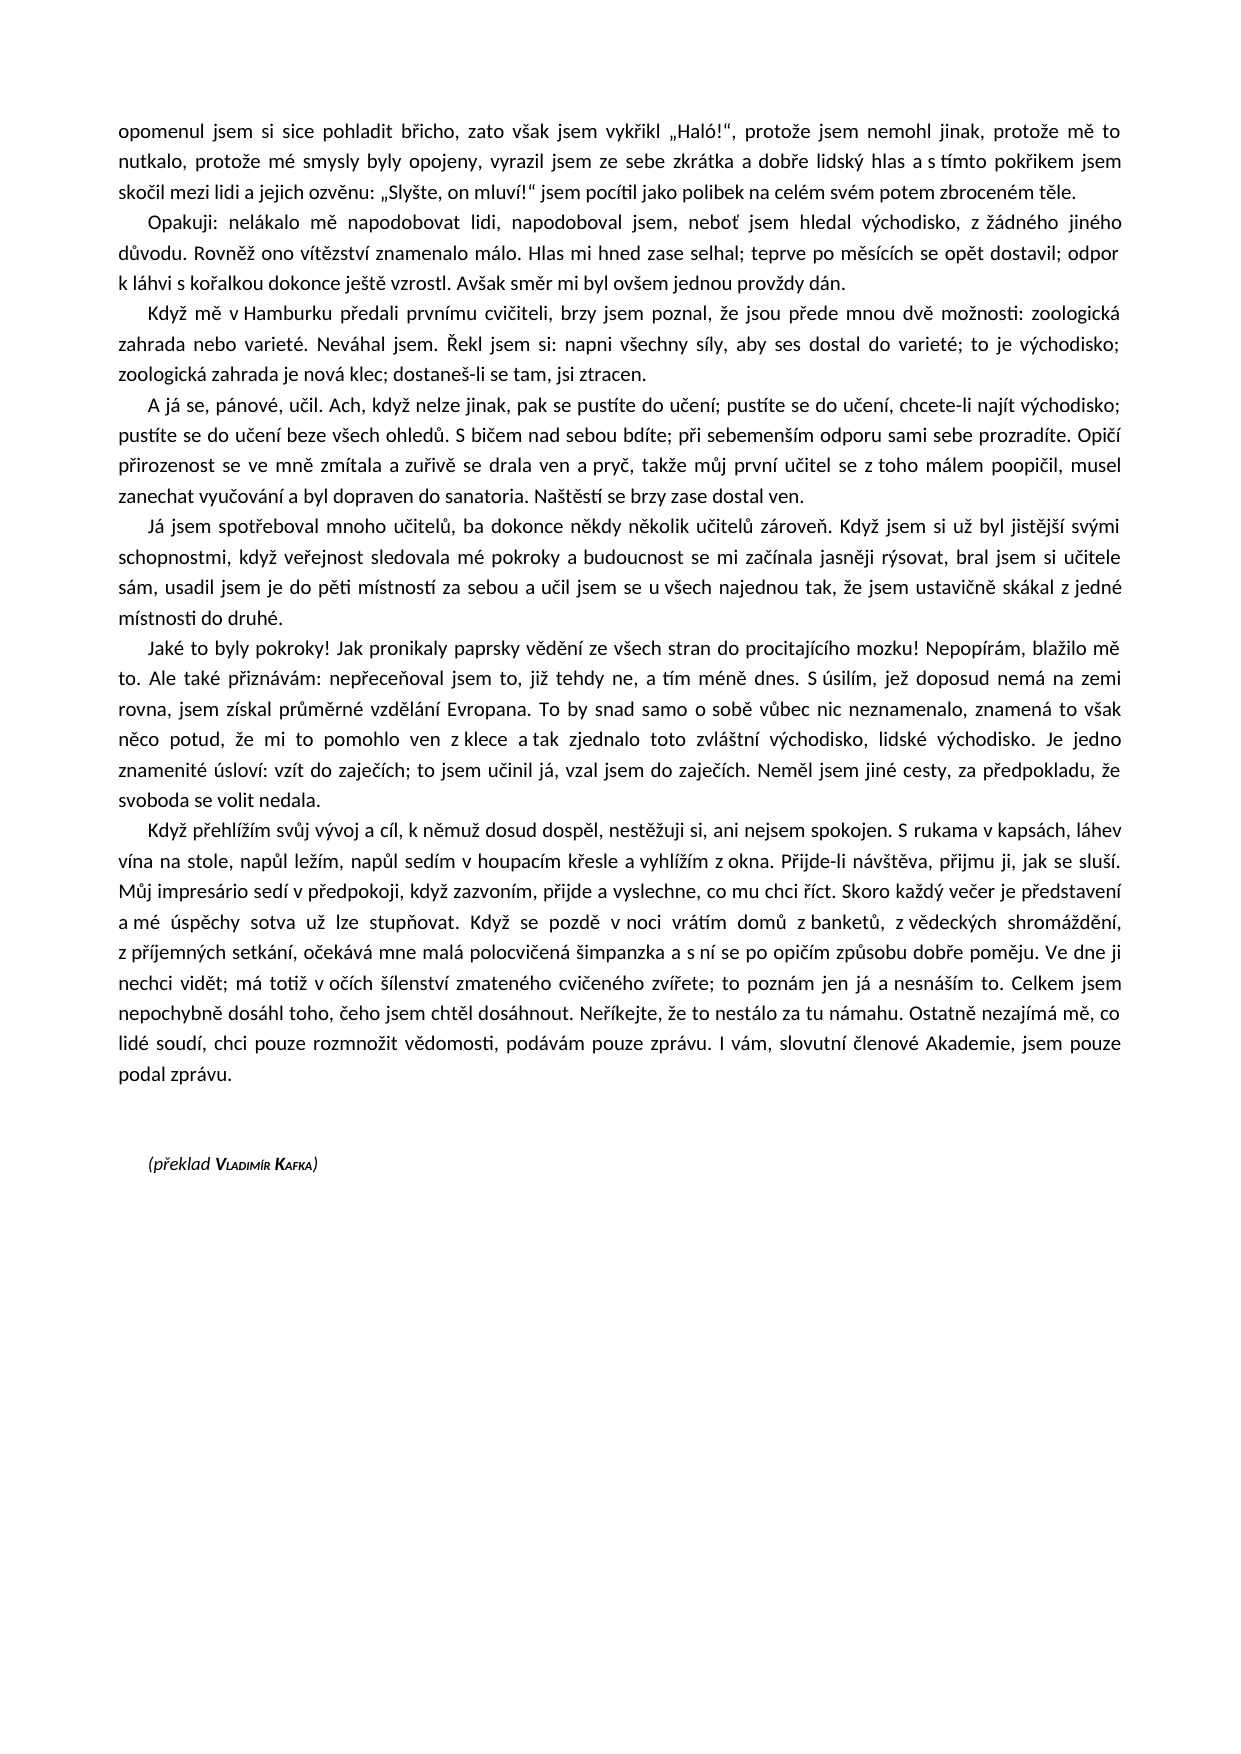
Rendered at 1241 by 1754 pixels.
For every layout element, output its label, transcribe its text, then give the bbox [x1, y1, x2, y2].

text Když přehlížím svůj vývoj a cíl, k němuž dosud dospěl, nestěžuji si, ani nejsem spokojen. S rukama v kapsách, láhev vína na stole, napůl ležím, napůl sedím v houpacím křesle a vyhlížím z okna. Přijde-li návštěva, přijmu ji, jak se sluší. Můj impresário sedí v předpokoji, když zazvoním, přijde a vyslechne, co mu chci říct. Skoro každý večer je představení a mé úspěchy sotva už lze stupňovat. Když se pozdě v noci vrátím domů z banketů, z vědeckých shromáždění, z příjemných setkání, očekává mne malá polocvičená šimpanzka a s ní se po opičím způsobu dobře poměju. Ve dne ji nechci vidět; má totiž v očích šílenství zmateného cvičeného zvířete; to poznám jen já a nesnáším to. Celkem jsem nepochybně dosáhl toho, čeho jsem chtěl dosáhnout. Neříkejte, že to nestálo za tu námahu. Ostatně nezajímá mě, co lidé soudí, chci pouze rozmnožit vědomosti, podávám pouze zprávu. I vám, slovutní členové Akademie, jsem pouze podal zprávu. [118, 818, 1122, 1086]
text Já jsem spotřeboval mnoho učitelů, ba dokonce někdy několik učitelů zároveň. Když jsem si už byl jistější svými schopnostmi, když veřejnost sledovala mé pokroky a budoucnost se mi začínala jasněji rýsovat, bral jsem si učitele sám, usadil jsem je do pěti místností za sebou a učil jsem se u všech najednou tak, že jsem ustavičně skákal z jedné místnosti do druhé. [118, 513, 1122, 630]
text (překlad Vladimír Kafka) [148, 1152, 1093, 1175]
text Jaké to byly pokroky! Jak pronikaly paprsky vědění ze všech stran do procitajícího mozku! Nepopírám, blažilo mě to. Ale také přiznávám: nepřeceňoval jsem to, již tehdy ne, a tím méně dnes. S úsilím, jež doposud nemá na zemi rovna, jsem získal průměrné vzdělání Evropana. To by snad samo o sobě vůbec nic neznamenalo, znamená to však něco potud, že mi to pomohlo ven z klece a tak zjednalo toto zvláštní východisko, lidské východisko. Je jedno znamenité úsloví: vzít do zaječích; to jsem učinil já, vzal jsem do zaječích. Neměl jsem jiné cesty, za předpokladu, že svoboda se volit nedala. [118, 635, 1122, 813]
text A já se, pánové, učil. Ach, když nelze jinak, pak se pustíte do učení; pustíte se do učení, chcete-li najít východisko; pustíte se do učení beze všech ohledů. S bičem nad sebou bdíte; při sebemenším odporu sami sebe prozradíte. Opičí přirozenost se ve mně zmítala a zuřivě se drala ven a pryč, takže můj první učitel se z toho málem poopičil, musel zanechat vyučování a byl dopraven do sanatoria. Naštěstí se brzy zase dostal ven. [118, 392, 1122, 508]
text Když mě v Hamburku předali prvnímu cvičiteli, brzy jsem poznal, že jsou přede mnou dvě možnosti: zoologická zahrada nebo varieté. Neváhal jsem. Řekl jsem si: napni všechny síly, aby ses dostal do varieté; to je východisko; zoologická zahrada je nová klec; dostaneš-li se tam, jsi ztracen. [118, 301, 1122, 387]
text Opakuji: nelákalo mě napodobovat lidi, napodoboval jsem, neboť jsem hledal východisko, z žádného jiného důvodu. Rovněž ono vítězství znamenalo málo. Hlas mi hned zase selhal; teprve po měsících se opět dostavil; odpor k láhvi s kořalkou dokonce ještě vzrostl. Avšak směr mi byl ovšem jednou provždy dán. [118, 209, 1122, 296]
text opomenul jsem si sice pohladit břicho, zato však jsem vykřikl „Haló!“, protože jsem nemohl jinak, protože mě to nutkalo, protože mé smysly byly opojeny, vyrazil jsem ze sebe zkrátka a dobře lidský hlas a s tímto pokřikem jsem skočil mezi lidi a jejich ozvěnu: „Slyšte, on mluví!“ jsem pocítil jako polibek na celém svém potem zbroceném těle. [118, 118, 1122, 204]
